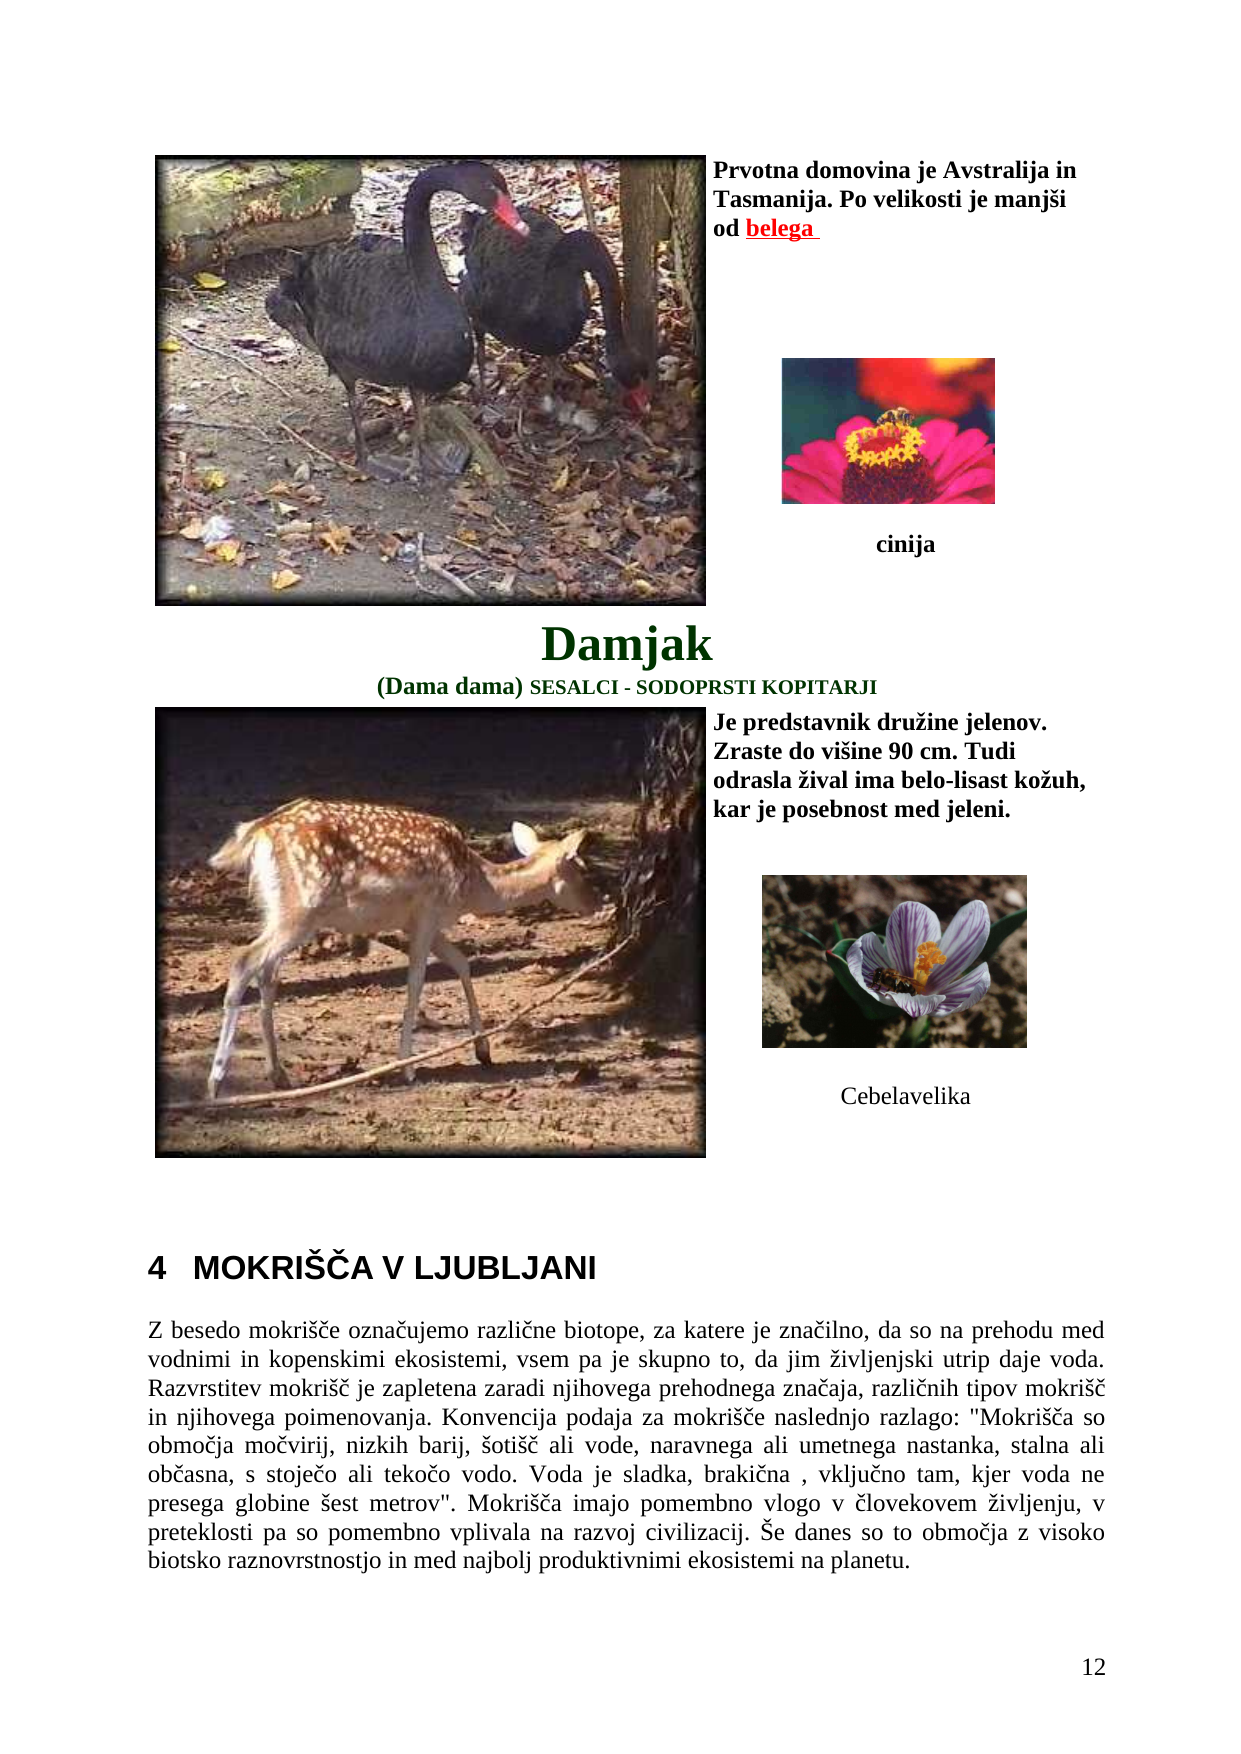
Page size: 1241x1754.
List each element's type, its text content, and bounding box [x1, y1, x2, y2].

text Z besedo mokrišče označujemo različne biotope, za katere je značilno, da so na prehodu med vodnimi in kopenskimi ekosistemi, vsem pa je skupno to, da jim življenjski utrip daje voda. Razvrstitev mokrišč je zapletena zaradi njihovega prehodnega značaja, različnih tipov mokrišč in njihovega poimenovanja. Konvencija podaja za mokrišče naslednjo razlago: "Mokrišča so območja močvirij, nizkih barij, šotišč ali vode, naravnega ali umetnega nastanka, stalna ali občasna, s stoječo ali tekočo vodo. Voda je sladka, brakična , vključno tam, kjer voda ne presega globine šest metrov". Mokrišča imajo pomembno vlogo v človekovem življenju, v preteklosti pa so pomembno vplivala na razvoj civilizacij. Še danes so to območja z visoko biotsko raznovrstnostjo in med najbolj produktivnimi ekosistemi na planetu. [148, 1315, 1106, 1574]
picture [155, 707, 706, 1158]
subtitle MOKRIŠČA V LJUBLJANI [148, 1248, 1106, 1286]
text (Dama dama) SESALCI - SODOPRSTI KOPITARJI [148, 671, 1106, 699]
table_header [148, 700, 705, 1165]
picture [781, 358, 995, 504]
picture [155, 155, 706, 606]
picture [762, 875, 1027, 1048]
table_header Prvotna domovina je Avstralija in Tasmanija. Po velikosti je manjši od belega cinija [705, 148, 1106, 613]
text Damjak [148, 613, 1106, 671]
table_header [148, 148, 705, 613]
table_header Je predstavnik družine jelenov. Zraste do višine 90 cm. Tudi odrasla žival ima belo-lisast kožuh, kar je posebnost med jeleni. Cebelavelika [705, 700, 1106, 1165]
